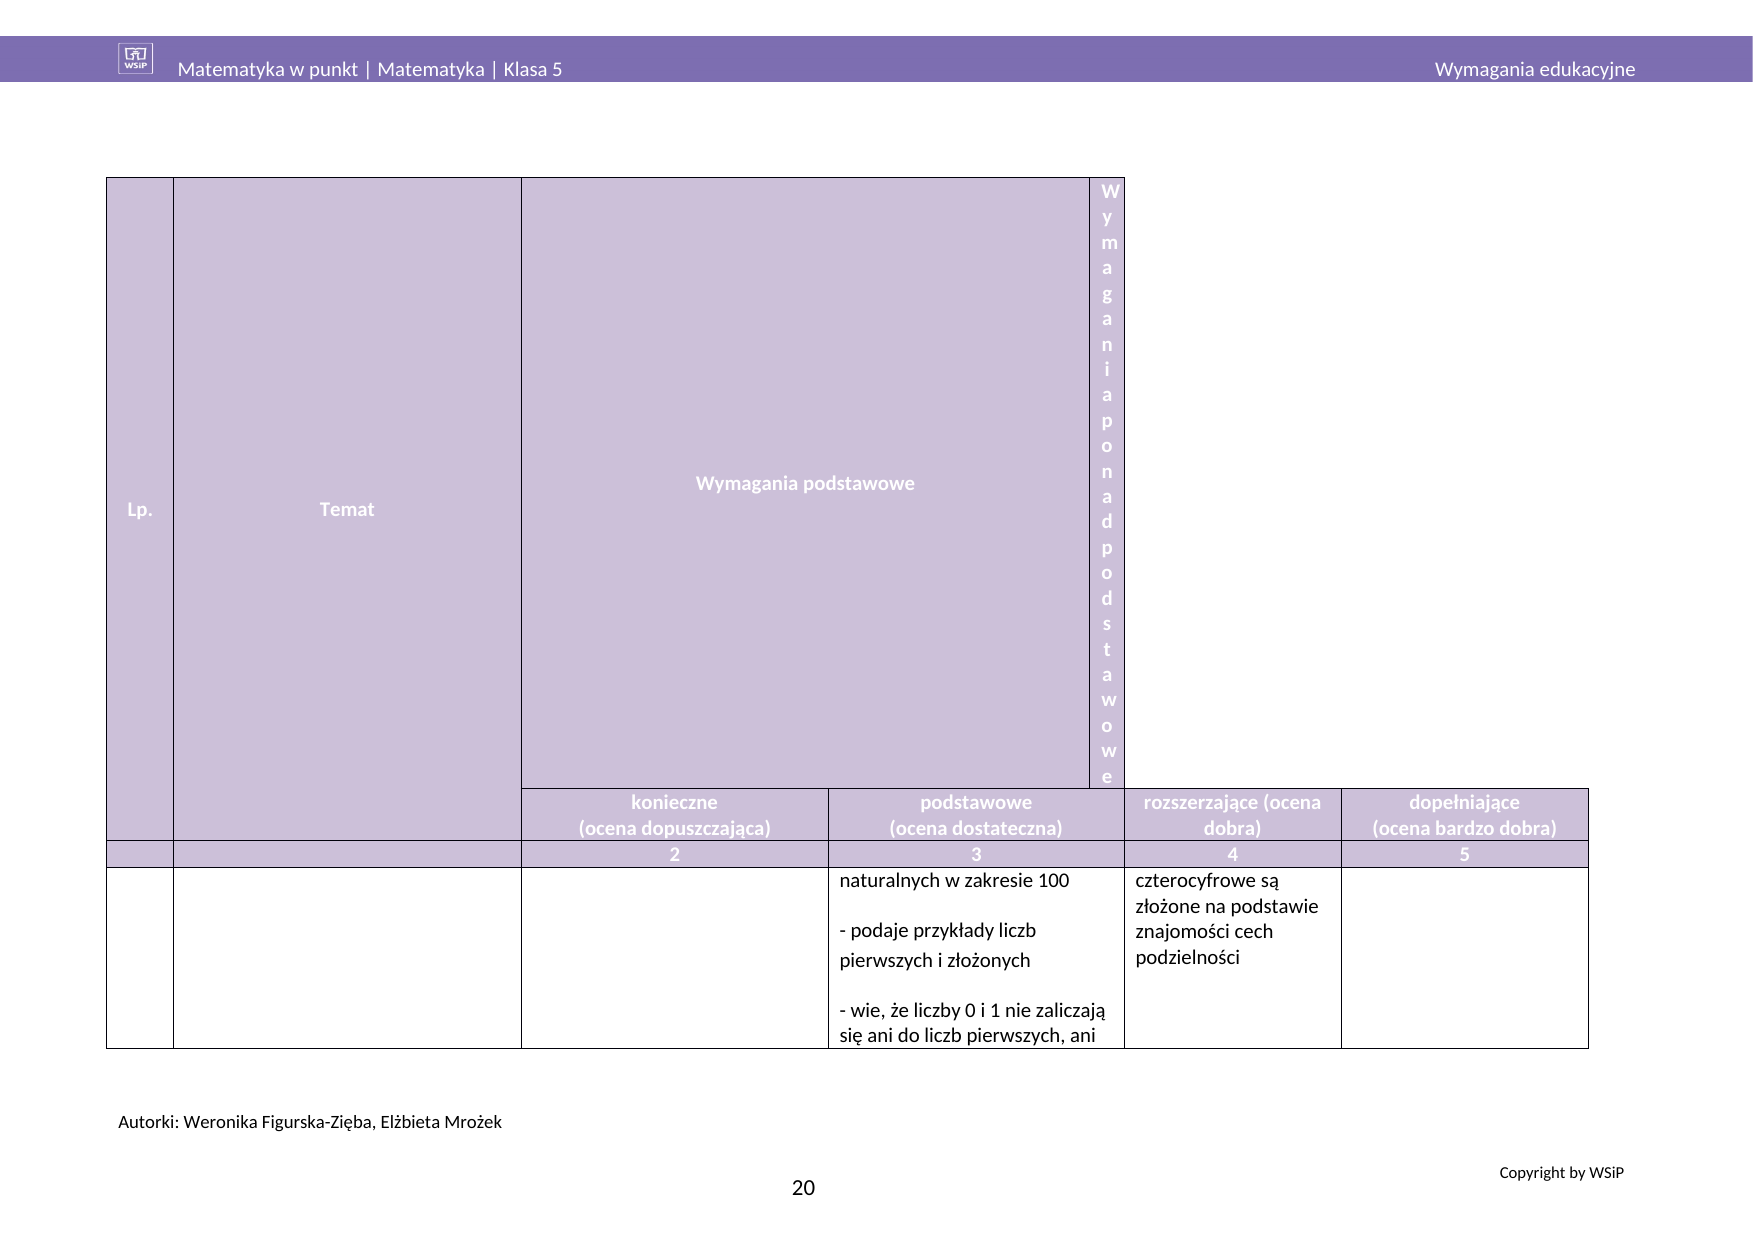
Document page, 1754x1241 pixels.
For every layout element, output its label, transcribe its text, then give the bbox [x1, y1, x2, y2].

table_cell [174, 868, 521, 1048]
table_header Temat [174, 178, 521, 840]
table_cell 3 [829, 841, 1124, 867]
table_cell konieczne (ocena dopuszczająca) [522, 789, 828, 840]
table_cell 5 [1342, 841, 1588, 867]
table_cell 4 [1125, 841, 1341, 867]
table_header Lp. [107, 178, 173, 840]
table_cell podstawowe (ocena dostateczna) [829, 789, 1124, 840]
picture [0, 36, 1753, 82]
table_cell [174, 841, 521, 867]
table_cell [107, 868, 173, 1048]
table_cell [522, 868, 828, 1048]
table_cell [1342, 868, 1588, 1048]
table_cell dopełniające (ocena bardzo dobra) [1342, 789, 1588, 840]
table_cell czterocyfrowe są złożone na podstawie znajomości cech podzielności [1125, 868, 1341, 1048]
table_header Wymagania podstawowe [522, 178, 1089, 788]
table_cell rozszerzające (ocena dobra) [1125, 789, 1341, 840]
table_cell naturalnych w zakresie 100 - podaje przykłady liczb pierwszych i złożonych - wie, że liczby 0 i 1 nie zaliczają się ani do liczb pierwszych, ani [829, 868, 1124, 1048]
table_header Wymagania ponadpodstawowe [1090, 178, 1124, 788]
table_cell [107, 841, 173, 867]
table_cell 2 [522, 841, 828, 867]
